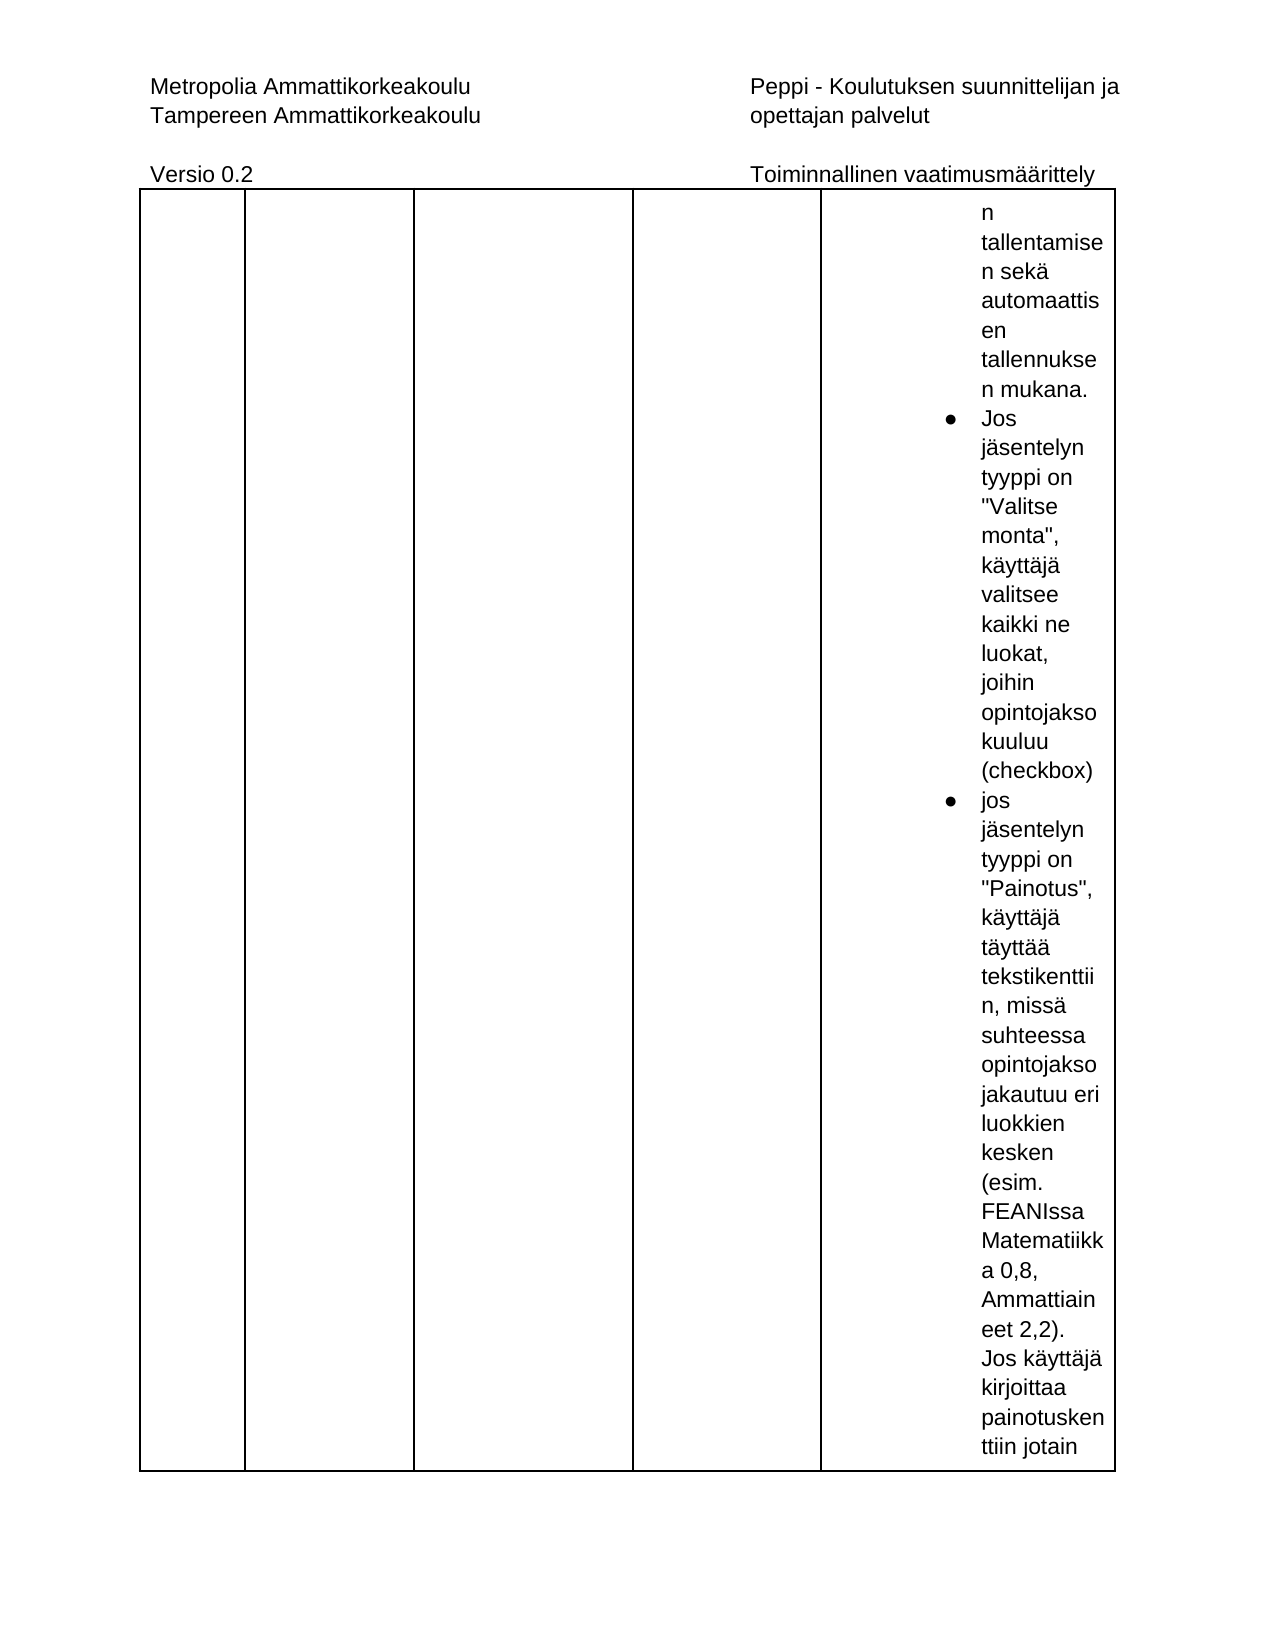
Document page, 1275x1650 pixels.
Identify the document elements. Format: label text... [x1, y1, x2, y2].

table_cell [246, 190, 413, 1470]
table_cell [141, 190, 244, 1470]
table_cell [415, 190, 632, 1470]
table_cell [634, 190, 820, 1470]
table_cell Opintojakson tietojen muokkauksessa (Opintojakson muokkaus ja lisäys) kohdassa Jäsentelyt näkyy kaikki opetussuunnitelmaan liitetyt jäsentelyt Jos jäsentelyn tyyppi on "Valitse yksi", käyttäjä valitsee, mihin luokkaan opintojakso kuuluu (radio button). Tiedot tallentuvat opintojakson tallentamisen sekä automaattisen tallennuksen mukana. Jos jäsentelyn tyyppi on "Valitse monta", käyttäjä valitsee kaikki ne luokat, joihin opintojakso kuuluu (checkbox) jos jäsentelyn tyyppi on "Painotus", käyttäjä täyttää tekstikenttiin, missä suhteessa opintojakso jakautuu eri luokkien kesken (esim. FEANIssa Matematiikka 0,8, Ammattiaineet 2,2). Jos käyttäjä kirjoittaa painotuskenttiin jotain muuta kuin kokonais- tai desimaalilukuja, annetaan virheilmoitus. [822, 190, 1114, 1470]
